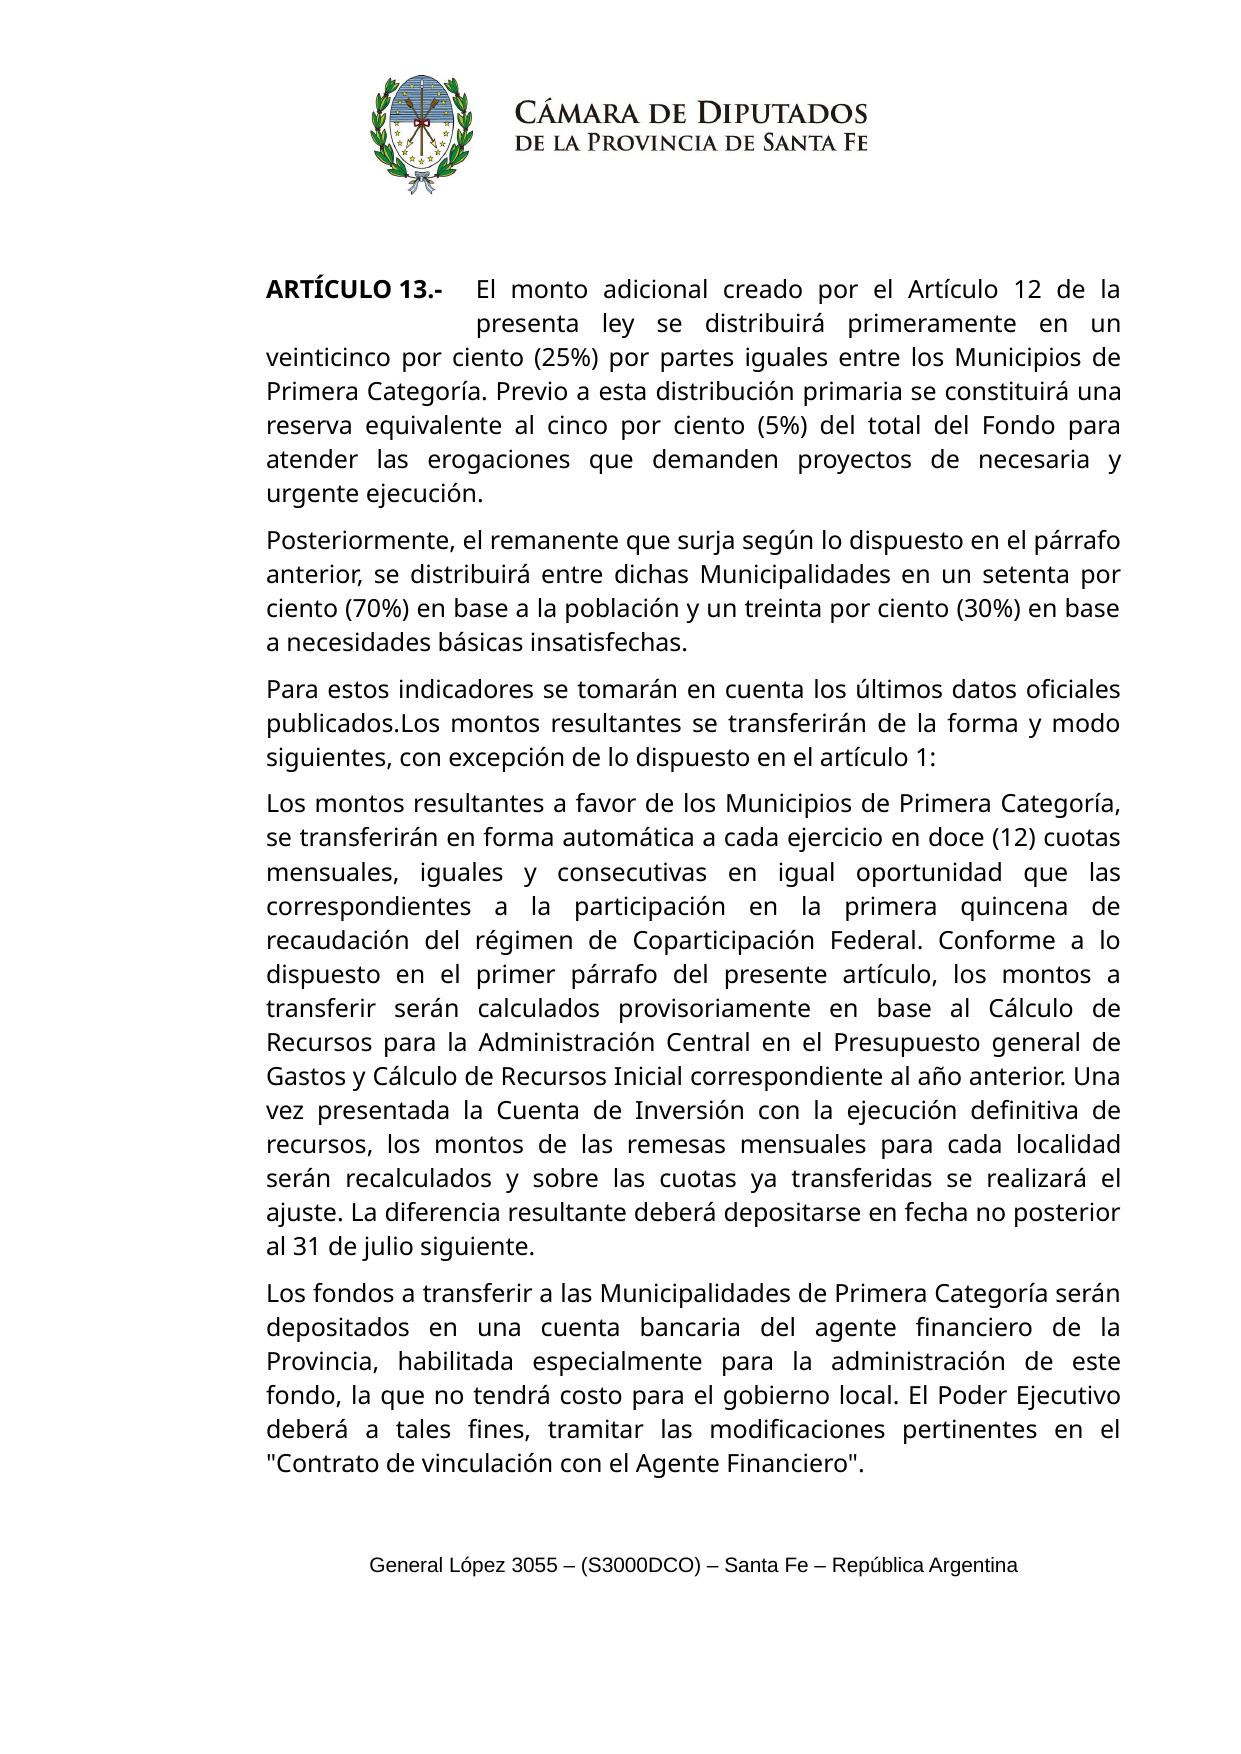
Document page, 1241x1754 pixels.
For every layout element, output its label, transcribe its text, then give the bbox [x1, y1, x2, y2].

text Los fondos a transferir a las Municipalidades de Primera Categoría serán depositados en una cuenta bancaria del agente financiero de la Provincia, habilitada especialmente para la administración de este fondo, la que no tendrá costo para el gobierno local. El Poder Ejecutivo deberá a tales fines, tramitar las modificaciones pertinentes en el "Contrato de vinculación con el Agente Financiero". [266, 1275, 1122, 1480]
text Posteriormente, el remanente que surja según lo dispuesto en el párrafo anterior, se distribuirá entre dichas Municipalidades en un setenta por ciento (70%) en base a la población y un treinta por ciento (30%) en base a necesidades básicas insatisfechas. [266, 523, 1122, 659]
text El monto adicional creado por el Artículo 12 de la presenta ley se distribuirá primeramente en un veinticinco por ciento (25%) por partes iguales entre los Municipios de Primera Categoría. Previo a esta distribución primaria se constituirá una reserva equivalente al cinco por ciento (5%) del total del Fondo para atender las erogaciones que demanden proyectos de necesaria y urgente ejecución. [266, 272, 1122, 510]
text Los montos resultantes a favor de los Municipios de Primera Categoría, se transferirán en forma automática a cada ejercicio en doce (12) cuotas mensuales, iguales y consecutivas en igual oportunidad que las correspondientes a la participación en la primera quincena de recaudación del régimen de Coparticipación Federal. Conforme a lo dispuesto en el primer párrafo del presente artículo, los montos a transferir serán calculados provisoriamente en base al Cálculo de Recursos para la Administración Central en el Presupuesto general de Gastos y Cálculo de Recursos Inicial correspondiente al año anterior. Una vez presentada la Cuenta de Inversión con la ejecución definitiva de recursos, los montos de las remesas mensuales para cada localidad serán recalculados y sobre las cuotas ya transferidas se realizará el ajuste. La diferencia resultante deberá depositarse en fecha no posterior al 31 de julio siguiente. [266, 786, 1122, 1263]
table_header ARTÍCULO 13.- [266, 272, 476, 322]
picture [370, 75, 868, 199]
text Para estos indicadores se tomarán en cuenta los últimos datos oficiales publicados.Los montos resultantes se transferirán de la forma y modo siguientes, con excepción de lo dispuesto en el artículo 1: [266, 671, 1122, 773]
